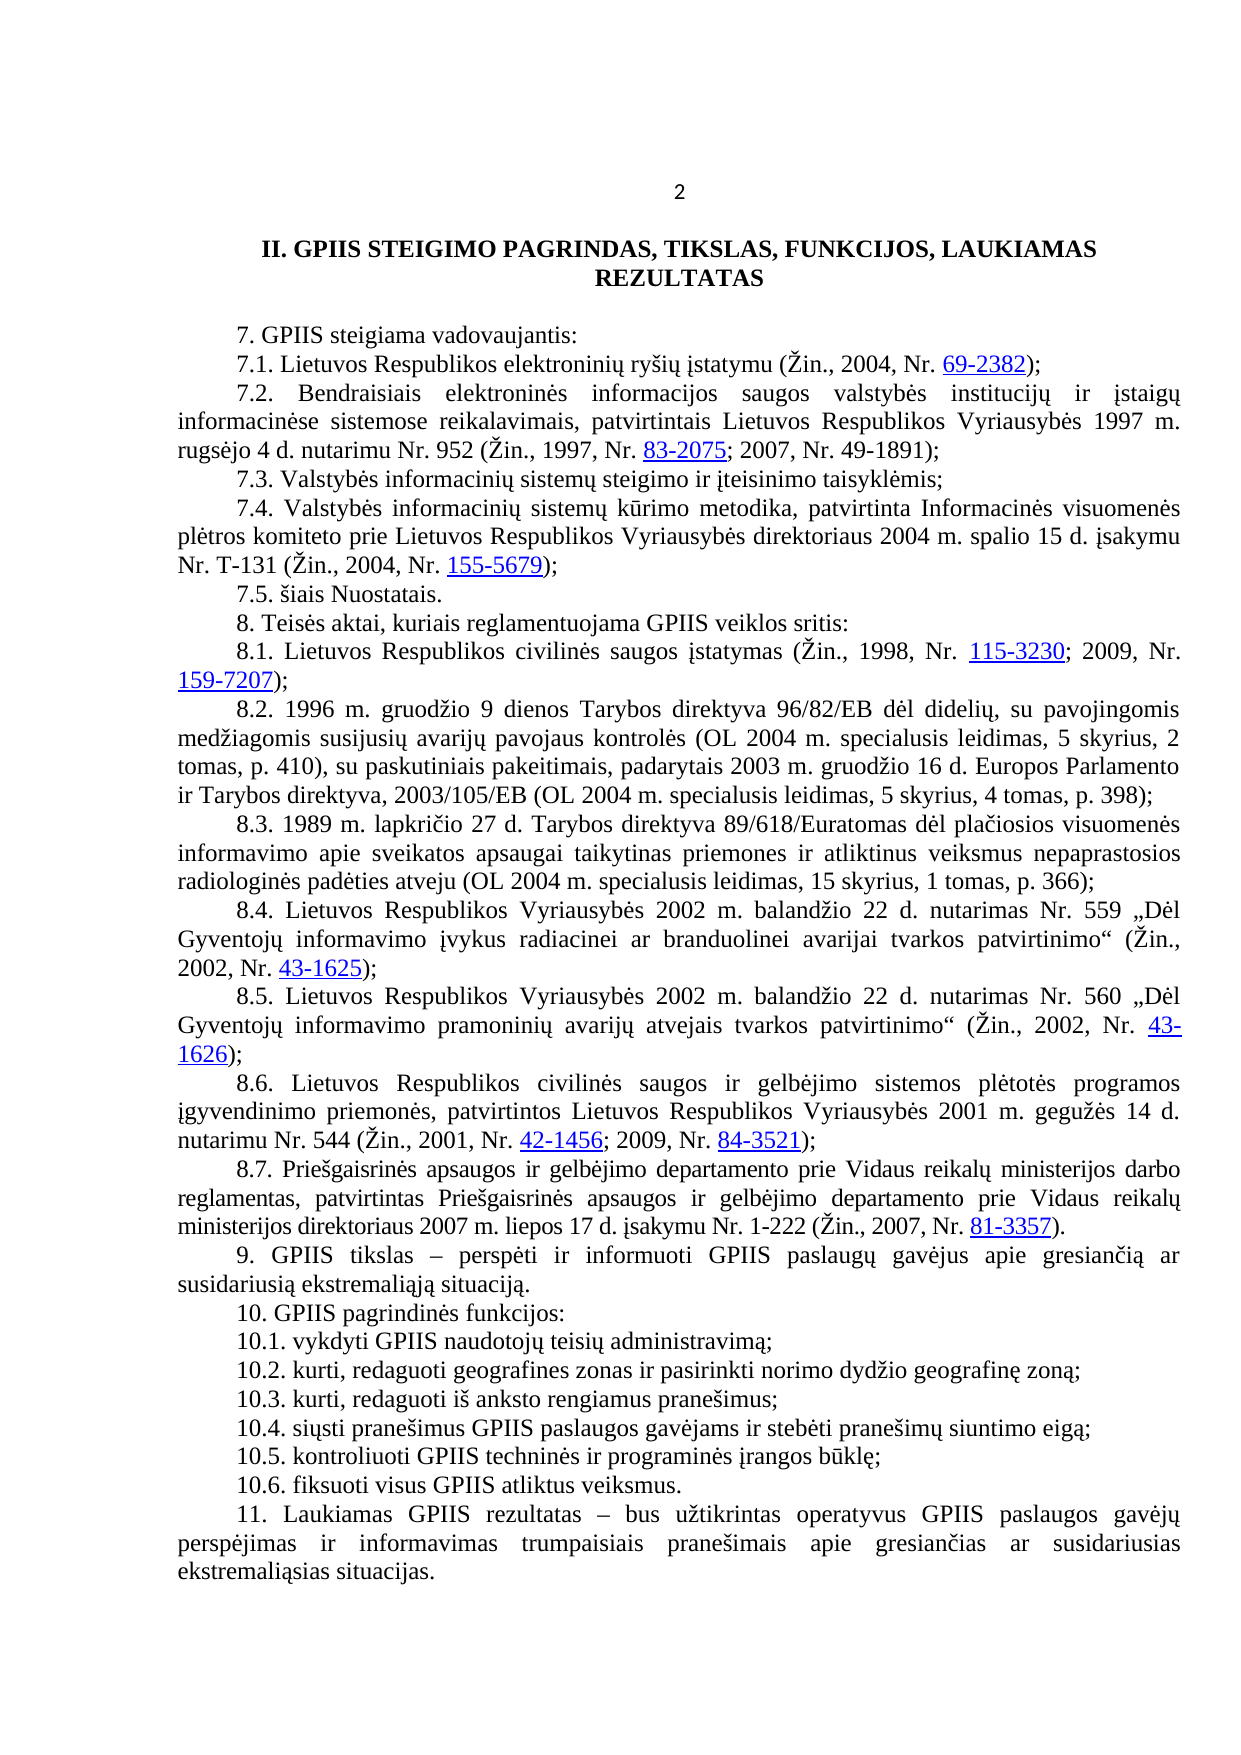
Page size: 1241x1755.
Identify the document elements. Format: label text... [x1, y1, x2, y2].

text 8.4. Lietuvos Respublikos Vyriausybės 2002 m. balandžio 22 d. nutarimas Nr. 559 „Dėl Gyventojų informavimo įvykus radiacinei ar branduolinei avarijai tvarkos patvirtinimo“ (Žin., 2002, Nr. 43-1625); [177, 895, 1181, 981]
text 10.5. kontroliuoti GPIIS techninės ir programinės įrangos būklę; [177, 1441, 1181, 1470]
text 7.3. Valstybės informacinių sistemų steigimo ir įteisinimo taisyklėmis; [177, 464, 1181, 493]
text 8.3. 1989 m. lapkričio 27 d. Tarybos direktyva 89/618/Euratomas dėl plačiosios visuomenės informavimo apie sveikatos apsaugai taikytinas priemones ir atliktinus veiksmus nepaprastosios radiologinės padėties atveju (OL 2004 m. specialusis leidimas, 15 skyrius, 1 tomas, p. 366); [177, 809, 1181, 895]
text 8. Teisės aktai, kuriais reglamentuojama GPIIS veiklos sritis: [177, 608, 1181, 636]
text 10.6. fiksuoti visus GPIIS atliktus veiksmus. [177, 1470, 1181, 1499]
text 8.7. Priešgaisrinės apsaugos ir gelbėjimo departamento prie Vidaus reikalų ministerijos darbo reglamentas, patvirtintas Priešgaisrinės apsaugos ir gelbėjimo departamento prie Vidaus reikalų ministerijos direktoriaus 2007 m. liepos 17 d. įsakymu Nr. 1-222 (Žin., 2007, Nr. 81-3357). [177, 1154, 1181, 1240]
text 8.1. Lietuvos Respublikos civilinės saugos įstatymas (Žin., 1998, Nr. 115-3230; 2009, Nr. 159-7207); [177, 636, 1181, 694]
text 10.2. kurti, redaguoti geografines zonas ir pasirinkti norimo dydžio geografinę zoną; [177, 1355, 1181, 1384]
text 7.1. Lietuvos Respublikos elektroninių ryšių įstatymu (Žin., 2004, Nr. 69-2382); [177, 349, 1181, 378]
text 7.5. šiais Nuostatais. [177, 579, 1181, 608]
text 10.3. kurti, redaguoti iš anksto rengiamus pranešimus; [177, 1384, 1181, 1413]
text II. GPIIS STEIGIMO PAGRINDAS, TIKSLAS, FUNKCIJOS, LAUKIAMAS REZULTATAS [177, 234, 1181, 291]
text 9. GPIIS tikslas – perspėti ir informuoti GPIIS paslaugų gavėjus apie gresiančią ar susidariusią ekstremaliąją situaciją. [177, 1240, 1181, 1298]
text 8.5. Lietuvos Respublikos Vyriausybės 2002 m. balandžio 22 d. nutarimas Nr. 560 „Dėl Gyventojų informavimo pramoninių avarijų atvejais tvarkos patvirtinimo“ (Žin., 2002, Nr. 43-1626); [177, 981, 1181, 1068]
text 8.2. 1996 m. gruodžio 9 dienos Tarybos direktyva 96/82/EB dėl didelių, su pavojingomis medžiagomis susijusių avarijų pavojaus kontrolės (OL 2004 m. specialusis leidimas, 5 skyrius, 2 tomas, p. 410), su paskutiniais pakeitimais, padarytais 2003 m. gruodžio 16 d. Europos Parlamento ir Tarybos direktyva, 2003/105/EB (OL 2004 m. specialusis leidimas, 5 skyrius, 4 tomas, p. 398); [177, 694, 1181, 809]
text 10. GPIIS pagrindinės funkcijos: [177, 1298, 1181, 1326]
text 11. Laukiamas GPIIS rezultatas – bus užtikrintas operatyvus GPIIS paslaugos gavėjų perspėjimas ir informavimas trumpaisiais pranešimais apie gresiančias ar susidariusias ekstremaliąsias situacijas. [177, 1499, 1181, 1585]
text 8.6. Lietuvos Respublikos civilinės saugos ir gelbėjimo sistemos plėtotės programos įgyvendinimo priemonės, patvirtintos Lietuvos Respublikos Vyriausybės 2001 m. gegužės 14 d. nutarimu Nr. 544 (Žin., 2001, Nr. 42-1456; 2009, Nr. 84-3521); [177, 1068, 1181, 1154]
text 7. GPIIS steigiama vadovaujantis: [177, 320, 1181, 349]
text 10.1. vykdyti GPIIS naudotojų teisių administravimą; [177, 1326, 1181, 1355]
text 10.4. siųsti pranešimus GPIIS paslaugos gavėjams ir stebėti pranešimų siuntimo eigą; [177, 1413, 1181, 1441]
text 7.4. Valstybės informacinių sistemų kūrimo metodika, patvirtinta Informacinės visuomenės plėtros komiteto prie Lietuvos Respublikos Vyriausybės direktoriaus 2004 m. spalio 15 d. įsakymu Nr. T-131 (Žin., 2004, Nr. 155-5679); [177, 493, 1181, 579]
text 7.2. Bendraisiais elektroninės informacijos saugos valstybės institucijų ir įstaigų informacinėse sistemose reikalavimais, patvirtintais Lietuvos Respublikos Vyriausybės 1997 m. rugsėjo 4 d. nutarimu Nr. 952 (Žin., 1997, Nr. 83-2075; 2007, Nr. 49-1891); [177, 378, 1181, 464]
